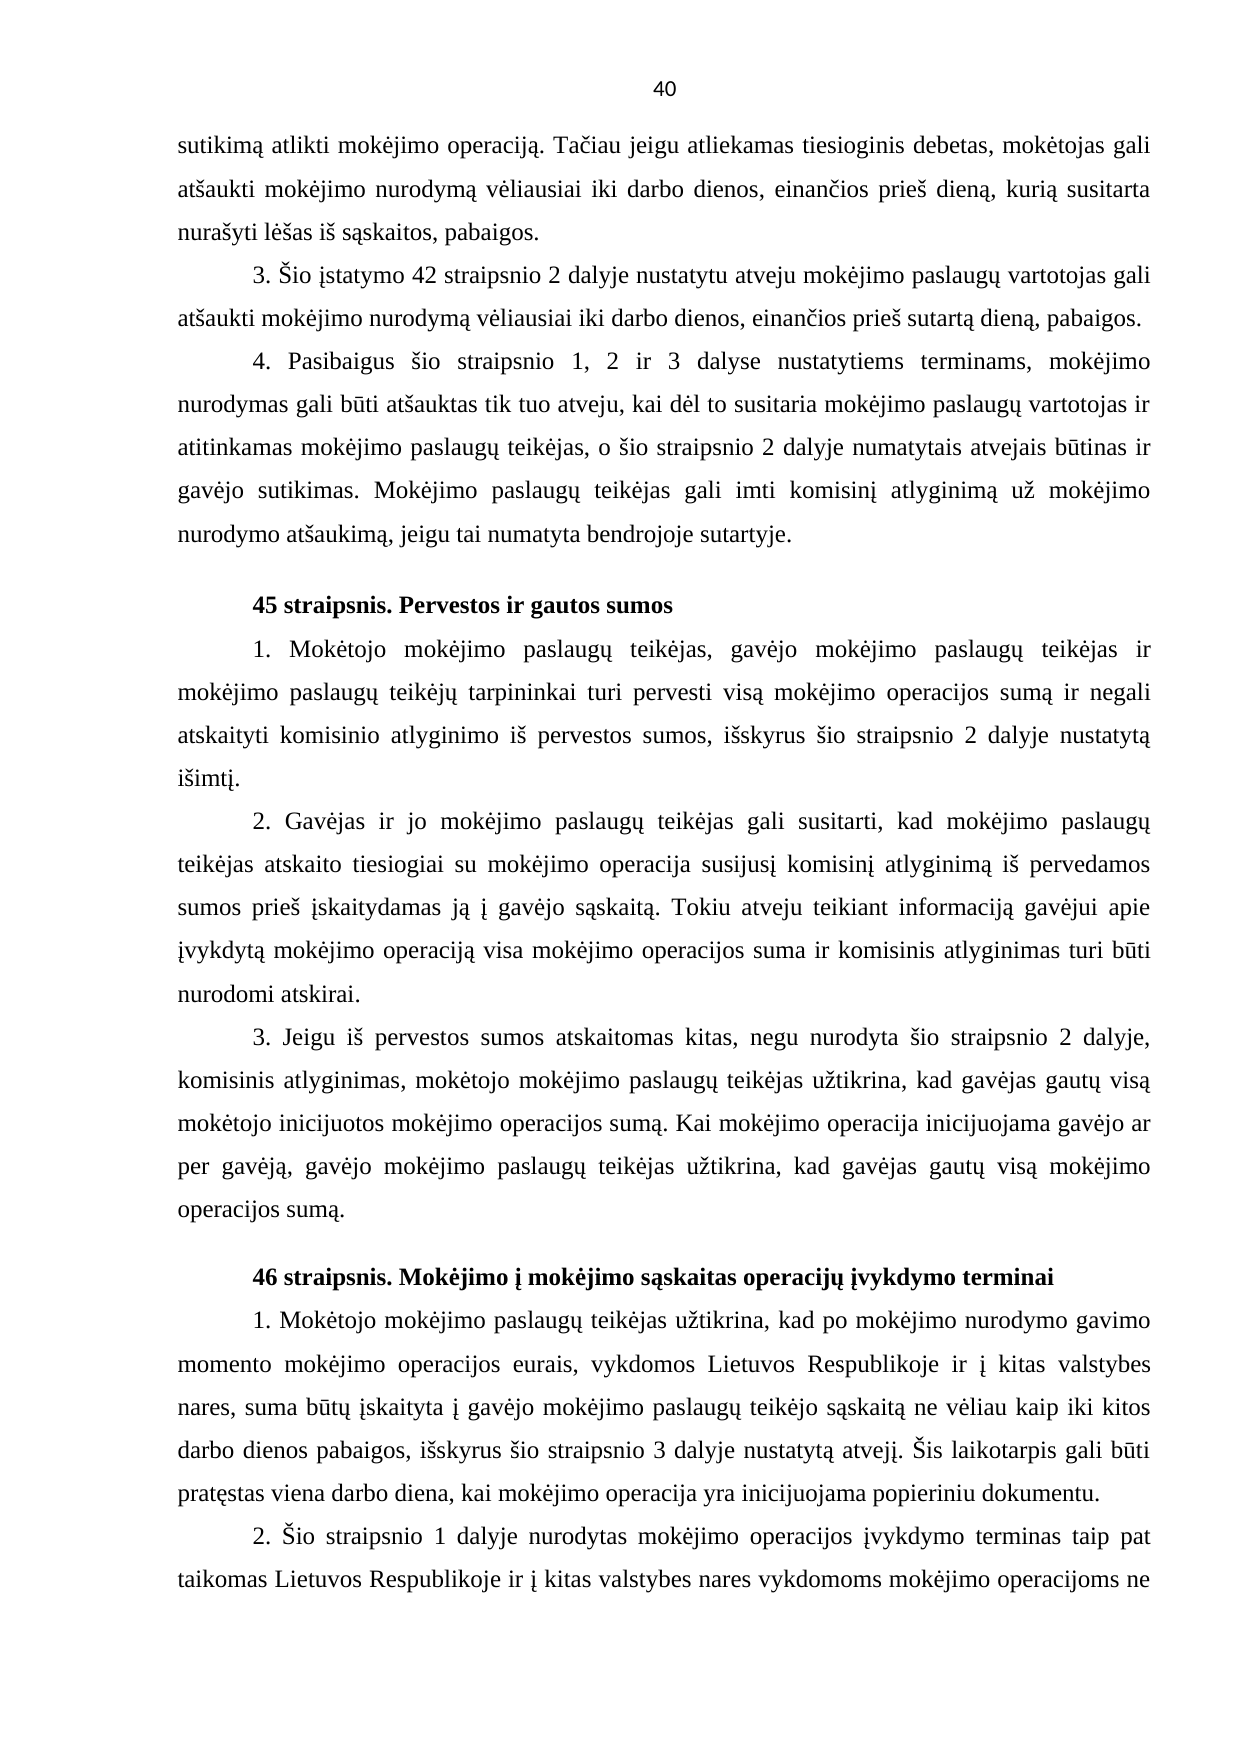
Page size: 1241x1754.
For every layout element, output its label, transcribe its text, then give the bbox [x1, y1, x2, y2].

text 2. Šio straipsnio 1 dalyje nurodytas mokėjimo operacijos įvykdymo terminas taip pat taikomas Lietuvos Respublikoje ir į kitas valstybes nares vykdomoms mokėjimo operacijoms ne [177, 1521, 1152, 1593]
text 4. Pasibaigus šio straipsnio 1, 2 ir 3 dalyse nustatytiems terminams, mokėjimo nurodymas gali būti atšauktas tik tuo atveju, kai dėl to susitaria mokėjimo paslaugų vartotojas ir atitinkamas mokėjimo paslaugų teikėjas, o šio straipsnio 2 dalyje numatytais atvejais būtinas ir gavėjo sutikimas. Mokėjimo paslaugų teikėjas gali imti komisinį atlyginimą už mokėjimo nurodymo atšaukimą, jeigu tai numatyta bendrojoje sutartyje. [177, 346, 1152, 547]
text 1. Mokėtojo mokėjimo paslaugų teikėjas, gavėjo mokėjimo paslaugų teikėjas ir mokėjimo paslaugų teikėjų tarpininkai turi pervesti visą mokėjimo operacijos sumą ir negali atskaityti komisinio atlyginimo iš pervestos sumos, išskyrus šio straipsnio 2 dalyje nustatytą išimtį. [177, 634, 1152, 792]
text 3. Šio įstatymo 42 straipsnio 2 dalyje nustatytu atveju mokėjimo paslaugų vartotojas gali atšaukti mokėjimo nurodymą vėliausiai iki darbo dienos, einančios prieš sutartą dieną, pabaigos. [177, 260, 1152, 332]
text sutikimą atlikti mokėjimo operaciją. Tačiau jeigu atliekamas tiesioginis debetas, mokėtojas gali atšaukti mokėjimo nurodymą vėliausiai iki darbo dienos, einančios prieš dieną, kurią susitarta nurašyti lėšas iš sąskaitos, pabaigos. [177, 131, 1152, 246]
text 45 straipsnis. Pervestos ir gautos sumos [177, 591, 1152, 619]
text 1. Mokėtojo mokėjimo paslaugų teikėjas užtikrina, kad po mokėjimo nurodymo gavimo momento mokėjimo operacijos eurais, vykdomos Lietuvos Respublikoje ir į kitas valstybes nares, suma būtų įskaityta į gavėjo mokėjimo paslaugų teikėjo sąskaitą ne vėliau kaip iki kitos darbo dienos pabaigos, išskyrus šio straipsnio 3 dalyje nustatytą atvejį. Šis laikotarpis gali būti pratęstas viena darbo diena, kai mokėjimo operacija yra inicijuojama popieriniu dokumentu. [177, 1306, 1152, 1507]
text 46 straipsnis. Mokėjimo į mokėjimo sąskaitas operacijų įvykdymo terminai [177, 1262, 1152, 1291]
text 3. Jeigu iš pervestos sumos atskaitomas kitas, negu nurodyta šio straipsnio 2 dalyje, komisinis atlyginimas, mokėtojo mokėjimo paslaugų teikėjas užtikrina, kad gavėjas gautų visą mokėtojo inicijuotos mokėjimo operacijos sumą. Kai mokėjimo operacija inicijuojama gavėjo ar per gavėją, gavėjo mokėjimo paslaugų teikėjas užtikrina, kad gavėjas gautų visą mokėjimo operacijos sumą. [177, 1022, 1152, 1223]
text 2. Gavėjas ir jo mokėjimo paslaugų teikėjas gali susitarti, kad mokėjimo paslaugų teikėjas atskaito tiesiogiai su mokėjimo operacija susijusį komisinį atlyginimą iš pervedamos sumos prieš įskaitydamas ją į gavėjo sąskaitą. Tokiu atveju teikiant informaciją gavėjui apie įvykdytą mokėjimo operaciją visa mokėjimo operacijos suma ir komisinis atlyginimas turi būti nurodomi atskirai. [177, 806, 1152, 1007]
